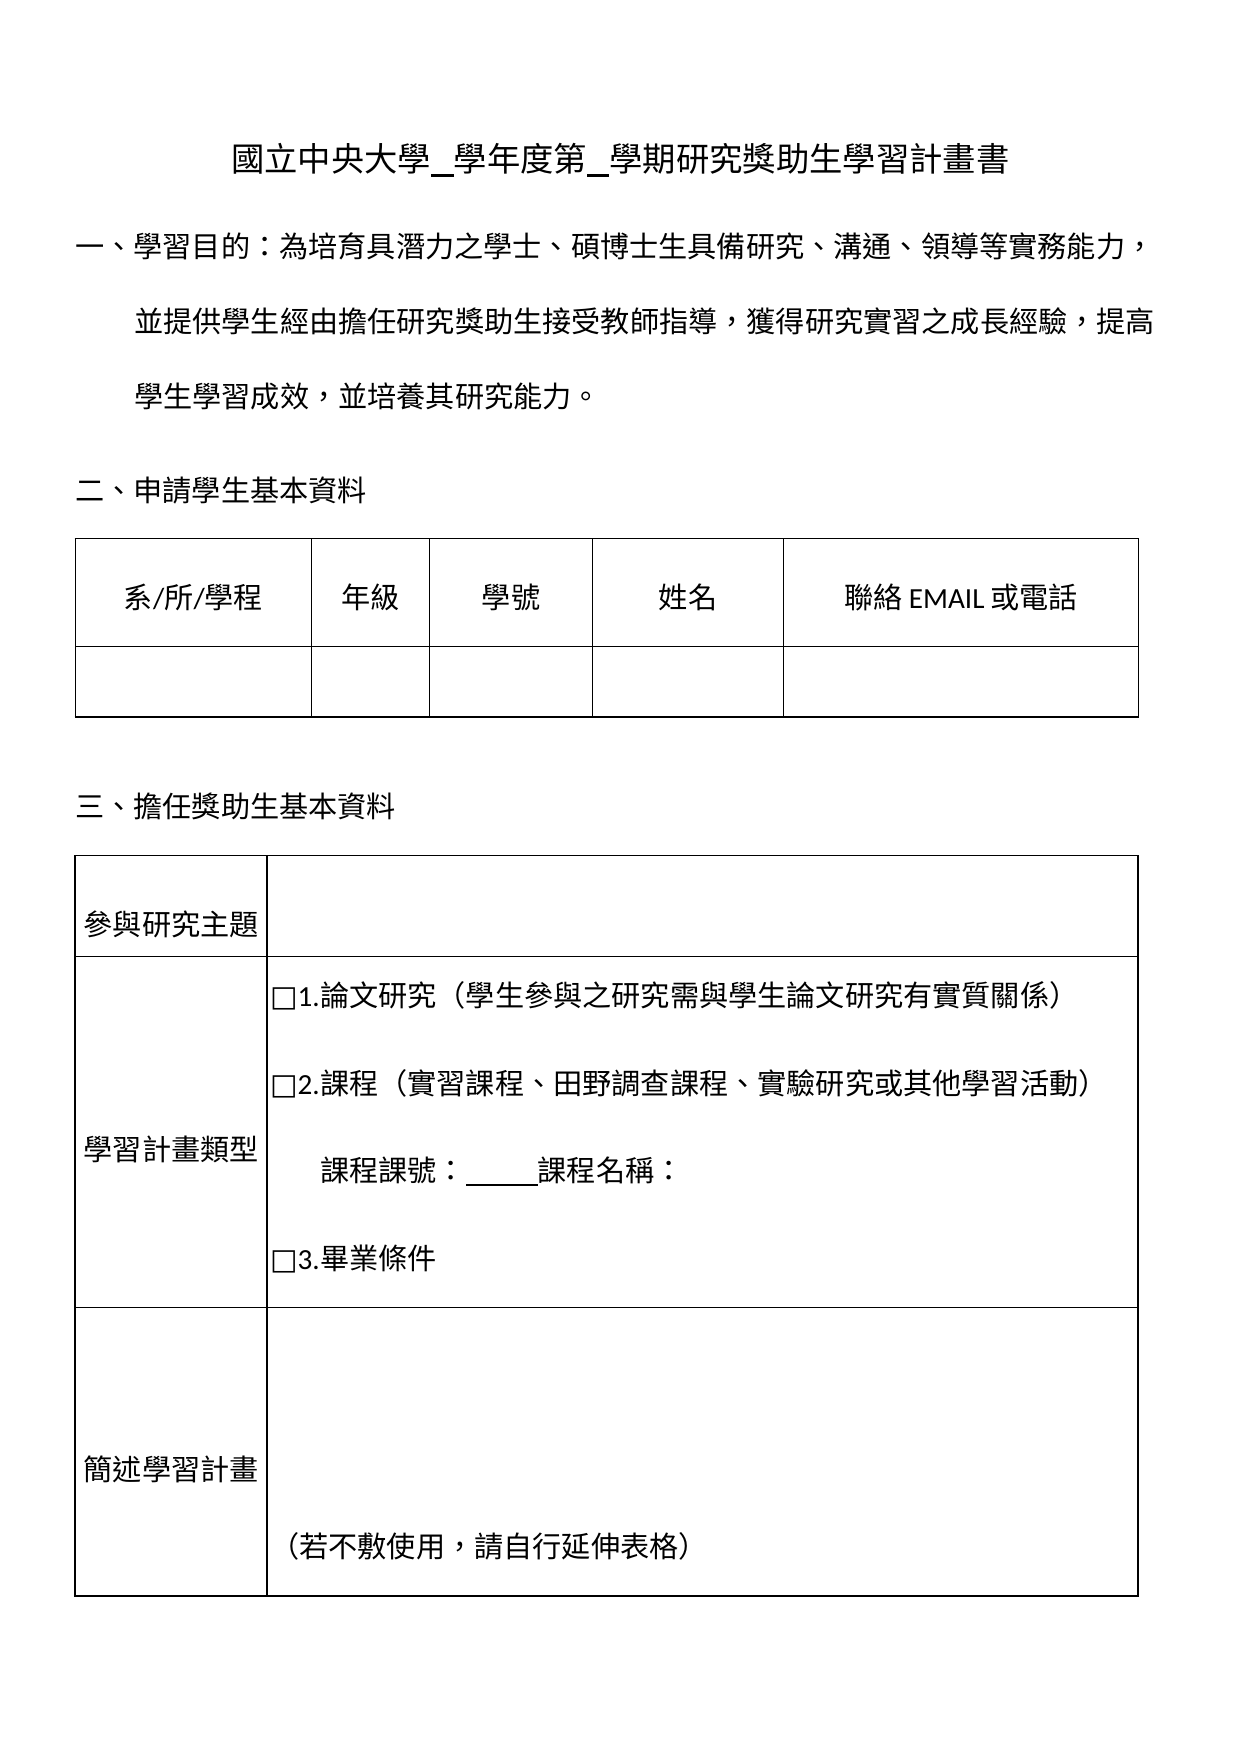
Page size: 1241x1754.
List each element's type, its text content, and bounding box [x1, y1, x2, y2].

table_header 姓名 [593, 539, 783, 646]
table_header 聯絡EMAIL或電話 [784, 539, 1138, 646]
text 國立中央大學 學年度第 學期研究獎助生學習計畫書 [75, 119, 1165, 194]
table_cell [430, 647, 592, 716]
text 三、擔任獎助生基本資料 [75, 767, 1165, 842]
table_cell [312, 647, 429, 716]
table_header [268, 856, 1137, 956]
table_cell （若不敷使用，請自行延伸表格） [268, 1308, 1137, 1595]
table_header 系/所/學程 [76, 539, 311, 646]
text 二、申請學生基本資料 [75, 451, 1165, 526]
table_cell [76, 647, 311, 716]
table_header 參與研究主題 [76, 856, 266, 956]
table_cell [593, 647, 783, 716]
table_header 學號 [430, 539, 592, 646]
table_cell 簡述學習計畫 [76, 1308, 266, 1595]
table_cell 學習計畫類型 [76, 957, 266, 1307]
table_header 年級 [312, 539, 429, 646]
table_cell □1.論文研究（學生參與之研究需與學生論文研究有實質關係） □2.課程（實習課程、田野調查課程、實驗研究或其他學習活動） 課程課號： 課程名稱： □3.畢業條件 [268, 957, 1137, 1307]
table_cell [784, 647, 1138, 716]
text 一、學習目的：為培育具潛力之學士、碩博士生具備研究、溝通、領導等實務能力，並提供學生經由擔任研究獎助生接受教師指導，獲得研究實習之成長經驗，提高學生學習成效，並培養其研究能力。 [75, 207, 1165, 432]
